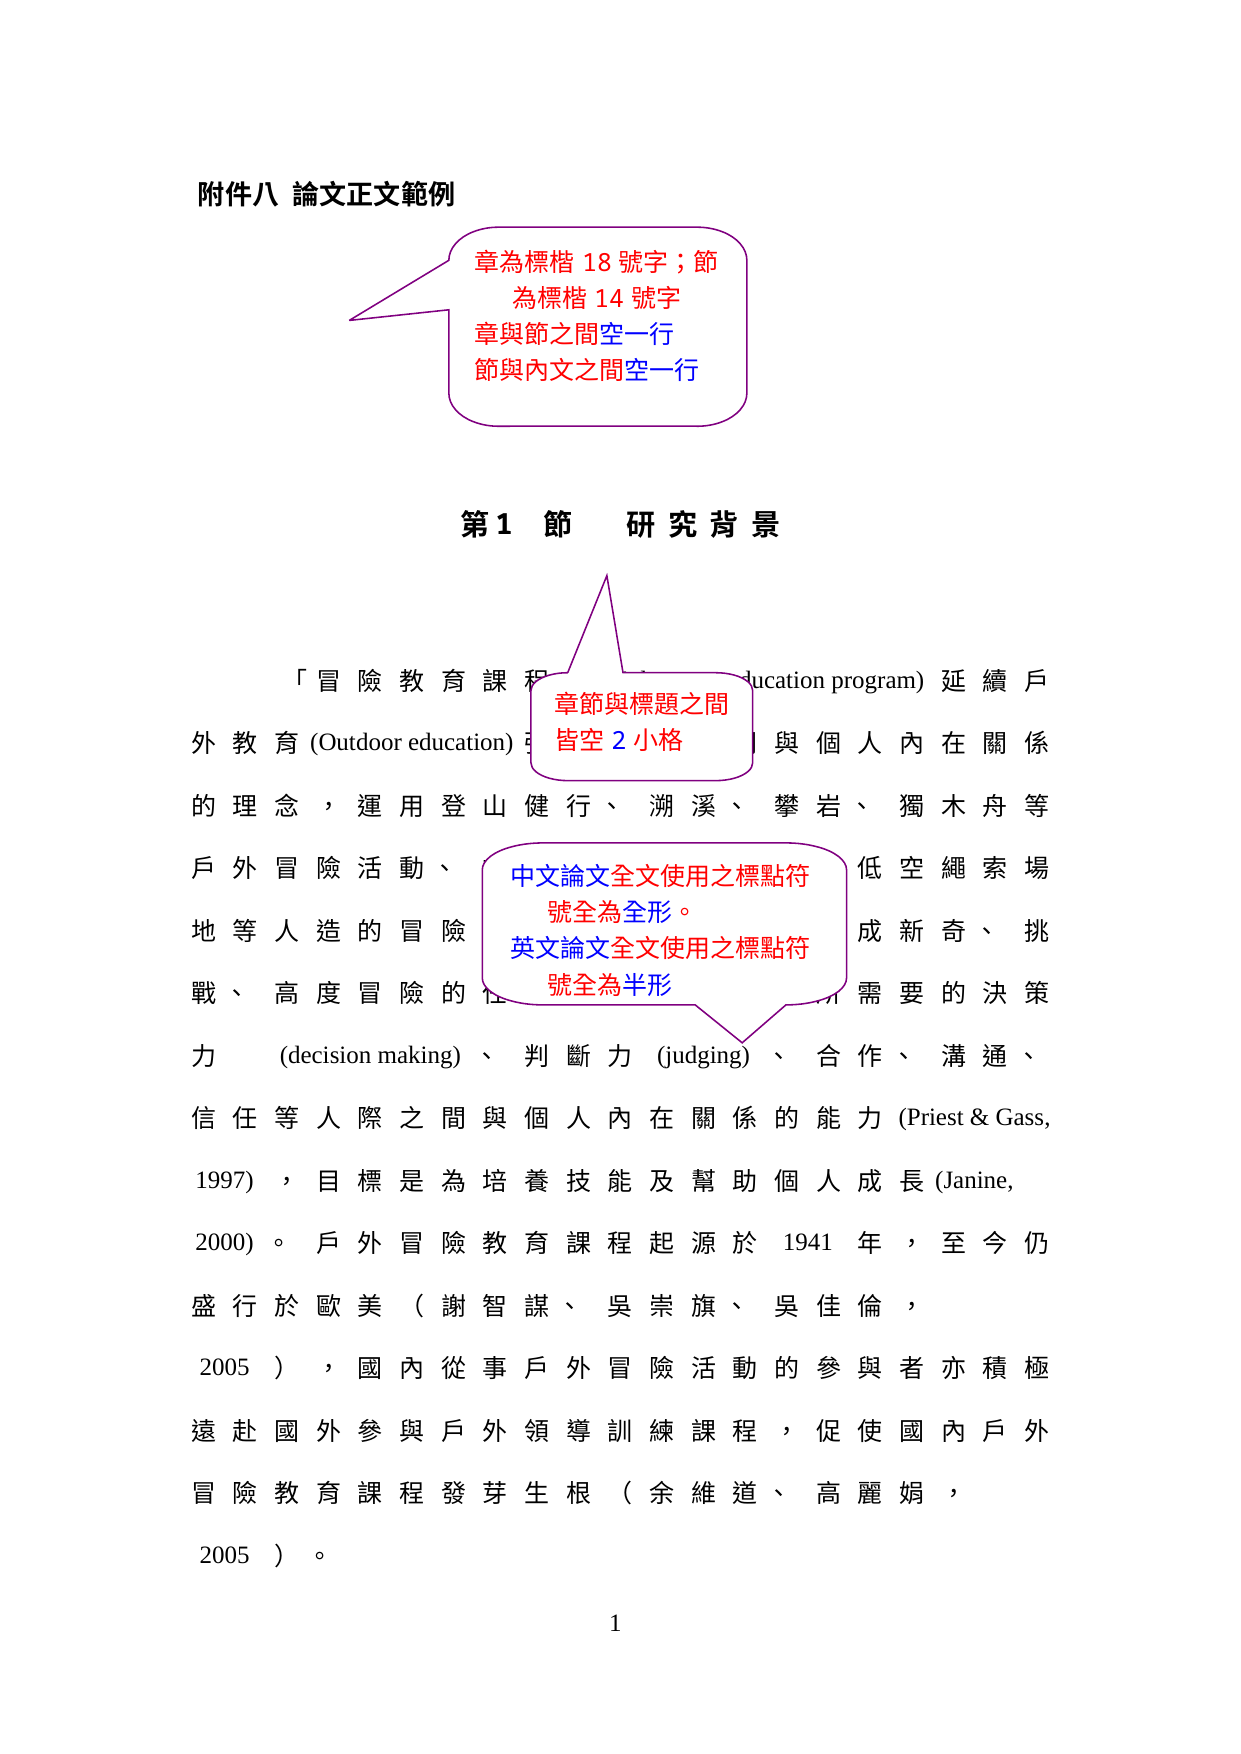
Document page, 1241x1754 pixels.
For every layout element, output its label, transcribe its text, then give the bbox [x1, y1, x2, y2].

text 附件八 論文正文範例 [198, 173, 500, 212]
text 「冒險教育課程」(Adventure education program)延續戶外教育(Outdoor education)強調人際之間與個人內在關係的理念，運用登山健行、溯溪、攀岩、獨木舟等戶外冒險活動、或運用人工岩場、高低空繩索場地等人造的冒險環境，促使參與者完成新奇、挑戰、高度冒險的任務，並發展當中所需要的決策力 (decision making)、判斷力(judging)、合作、溝通、信任等人際之間與個人內在關係的能力(Priest & Gass, 1997)，目標是為培養技能及幫助個人成長(Janine, 2000)。戶外冒險教育課程起源於1941年，至今仍盛行於歐美（謝智謀、吳崇旗、吳佳倫，2005），國內從事戶外冒險活動的參與者亦積極遠赴國外參與戶外領導訓練課程，促使國內戶外冒險教育課程發芽生根（余維道、高麗娟，2005）。 [183, 638, 1058, 1575]
list 緒論 [183, 263, 448, 388]
list 研究背景 [183, 450, 1058, 575]
list 緒論 [748, 263, 1058, 388]
